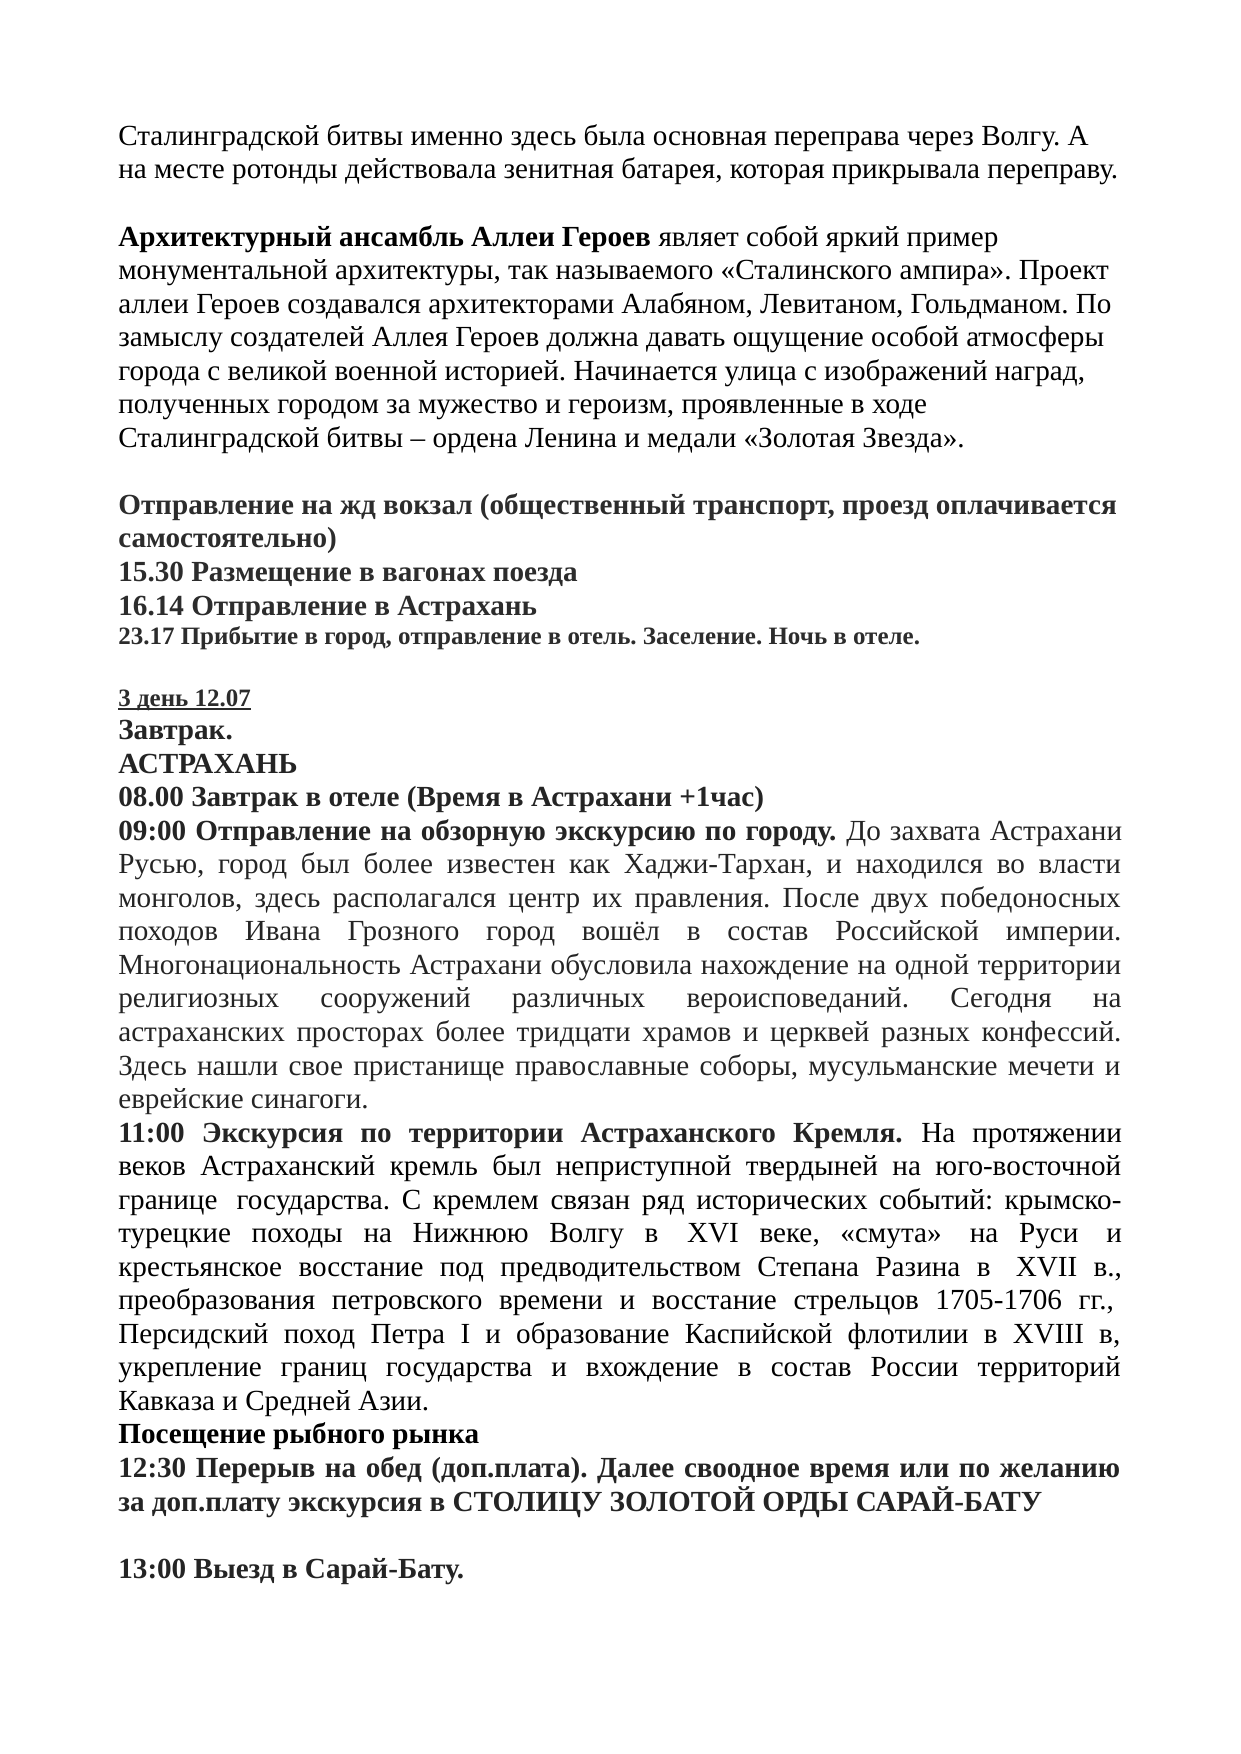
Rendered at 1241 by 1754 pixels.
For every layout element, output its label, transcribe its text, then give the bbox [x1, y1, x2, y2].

text 11:00 Экскурсия по территории Астраханского Кремля. На протяжении веков Астраханский кремль был неприступной твердыней на юго-восточной границе государства. С кремлем связан ряд исторических событий: крымско-турецкие походы на Нижнюю Волгу в XVI веке, «смута» на Руси и крестьянское восстание под предводительством Степана Разина в XVII в., преобразования петровского времени и восстание стрельцов 1705-1706 гг., Персидский поход Петра I и образование Каспийской флотилии в XVIII в, укрепление границ государства и вхождение в состав России территорий Кавказа и Средней Азии. [118, 1115, 1122, 1417]
text Архитектурный ансамбль Аллеи Героев являет собой яркий пример монументальной архитектуры, так называемого «Сталинского ампира». Проект аллеи Героев создавался архитекторами Алабяном, Левитаном, Гольдманом. По замыслу создателей Аллея Героев должна давать ощущение особой атмосферы города с великой военной историей. Начинается улица с изображений наград, полученных городом за мужество и героизм, проявленные в ходе Сталинградской битвы – ордена Ленина и медали «Золотая Звезда». [118, 219, 1122, 453]
text 13:00 Выезд в Сарай-Бату. [118, 1551, 1122, 1584]
text Посещение рыбного рынка [118, 1417, 1122, 1450]
text 09:00 Отправление на обзорную экскурсию по городу. До захвата Астрахани Русью, город был более известен как Хаджи-Тархан, и находился во власти монголов, здесь располагался центр их правления. После двух победоносных походов Ивана Грозного город вошёл в состав Российской империи. Многонациональность Астрахани обусловила нахождение на одной территории религиозных сооружений различных вероисповеданий. Сегодня на астраханских просторах более тридцати храмов и церквей разных конфессий. Здесь нашли свое пристанище православные соборы, мусульманские мечети и еврейские синагоги. [118, 813, 1122, 1115]
text Сталинградской битвы именно здесь была основная переправа через Волгу. А на месте ротонды действовала зенитная батарея, которая прикрывала переправу. [118, 118, 1122, 185]
text Отправление на жд вокзал (общественный транспорт, проезд оплачивается самостоятельно) 15.30 Размещение в вагонах поезда [118, 487, 1122, 588]
text 12:30 Перерыв на обед (доп.плата). Далее своодное время или по желанию за доп.плату экскурсия в СТОЛИЦУ ЗОЛОТОЙ ОРДЫ САРАЙ-БАТУ [118, 1450, 1122, 1517]
text 08.00 Завтрак в отеле (Время в Астрахани +1час) [118, 779, 1122, 813]
text 16.14 Отправление в Астрахань [118, 588, 1122, 621]
text АСТРАХАНЬ [118, 746, 1122, 779]
subtitle 3 день 12.07 [118, 683, 1122, 712]
text 23.17 Прибытие в город, отправление в отель. Заселение. Ночь в отеле. [118, 621, 1122, 650]
text Завтрак. [118, 712, 1122, 746]
